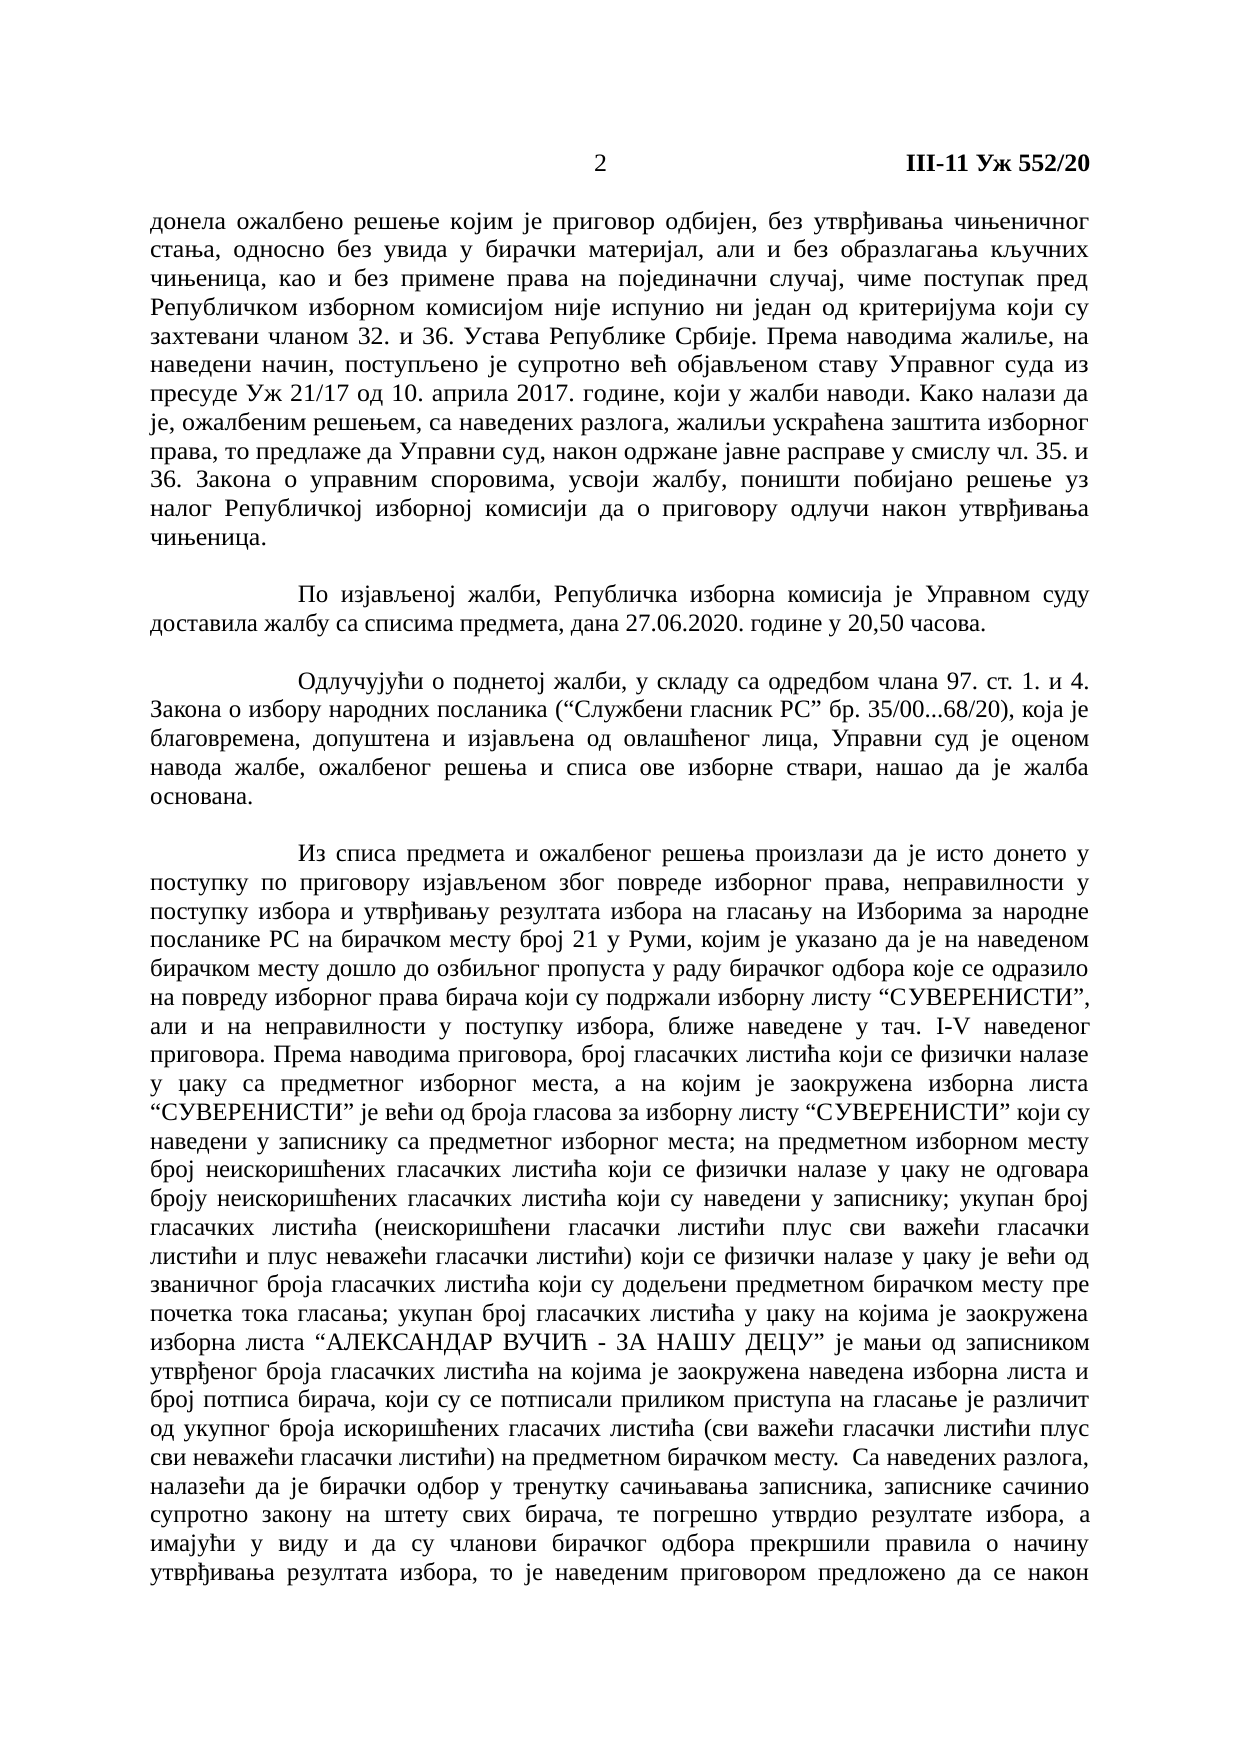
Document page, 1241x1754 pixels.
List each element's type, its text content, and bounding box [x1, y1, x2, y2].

text Из списа предмета и ожалбеног решења произлази да је исто донето у поступку по приговору изјављеном због повреде изборног права, неправилности у поступку избора и утврђивању резултата избора на гласању на Изборима за народне посланике РС на бирачком месту број 21 у Руми, којим је указано да је на наведеном бирачком месту дошло до озбиљног пропуста у раду бирачког одбора које се одразило на повреду изборног права бирача који су подржали изборну листу “СУВЕРЕНИСТИ”, али и на неправилности у поступку избора, ближе наведене у тач. I-V наведеног приговора. Према наводима приговора, број гласачких листића који се физички налазе у џаку са предметног изборног места, а на којим је заокружена изборна листа “СУВЕРЕНИСТИ” је већи од броја гласова за изборну листу “СУВЕРЕНИСТИ” који су наведени у записнику са предметног изборног места; на предметном изборном месту број неискоришћених гласачких листића који се физички налазе у џаку не одговара броју неискоришћених гласачких листића који су наведени у записнику; укупан број гласачких листића (неискоришћени гласачки листићи плус сви важећи гласачки листићи и плус неважећи гласачки листићи) који се физички налазе у џаку је већи од званичног броја гласачких листића који су додељени предметном бирачком месту пре почетка тока гласања; укупан број гласачких листића у џаку на којима је заокружена изборна листа “АЛЕКСАНДАР ВУЧИЋ - ЗА НАШУ ДЕЦУ” је мањи од записником утврђеног броја гласачких листића на којима је заокружена наведена изборна листа и број потписа бирача, који су се потписали приликом приступа на гласање је различит од укупног броја искоришћених гласачих листића (сви важећи гласачки листићи плус сви неважећи гласачки листићи) на предметном бирачком месту. Са наведених разлога, налазећи да је бирачки одбор у тренутку сачињавања записника, записнике сачинио супротно закону на штету свих бирача, те погрешно утврдио резултате избора, а имајући у виду и да су чланови бирачког одбора прекршили правила о начину утврђивања резултата избора, то је наведеним приговором предложено да се након [150, 838, 1090, 1586]
text донела ожалбено решење којим је приговор одбијен, без утврђивања чињеничног стања, односно без увида у бирачки материјал, али и без образлагања кључних чињеница, као и без примене права на појединачни случај, чиме поступак пред Републичком изборном комисијом није испунио ни један од критеријума који су захтевани чланом 32. и 36. Устава Републике Србије. Према наводима жалиље, на наведени начин, поступљено је супротно већ објављеном ставу Управног суда из пресуде Уж 21/17 од 10. априла 2017. године, који у жалби наводи. Како налази да је, ожалбеним решењем, са наведених разлога, жалиљи ускраћена заштита изборног права, то предлаже да Управни суд, након одржане јавне расправе у смислу чл. 35. и 36. Закона о управним споровима, усвоји жалбу, поништи побијано решење уз налог Републичкој изборној комисији да о приговору одлучи након утврђивања чињеница. [150, 206, 1090, 551]
text Одлучујући о поднетој жалби, у складу са одредбом члана 97. ст. 1. и 4. Закона о избору народних посланика (“Службени гласник РС” бр. 35/00...68/20), која је благовремена, допуштена и изјављена од овлашћеног лица, Управни суд је оценом навода жалбе, ожалбеног решења и списа ове изборне ствари, нашао да је жалба основана. [150, 666, 1090, 809]
text По изјављеној жалби, Републичка изборна комисија је Управном суду доставила жалбу са списима предмета, дана 27.06.2020. године у 20,50 часова. [150, 579, 1090, 637]
